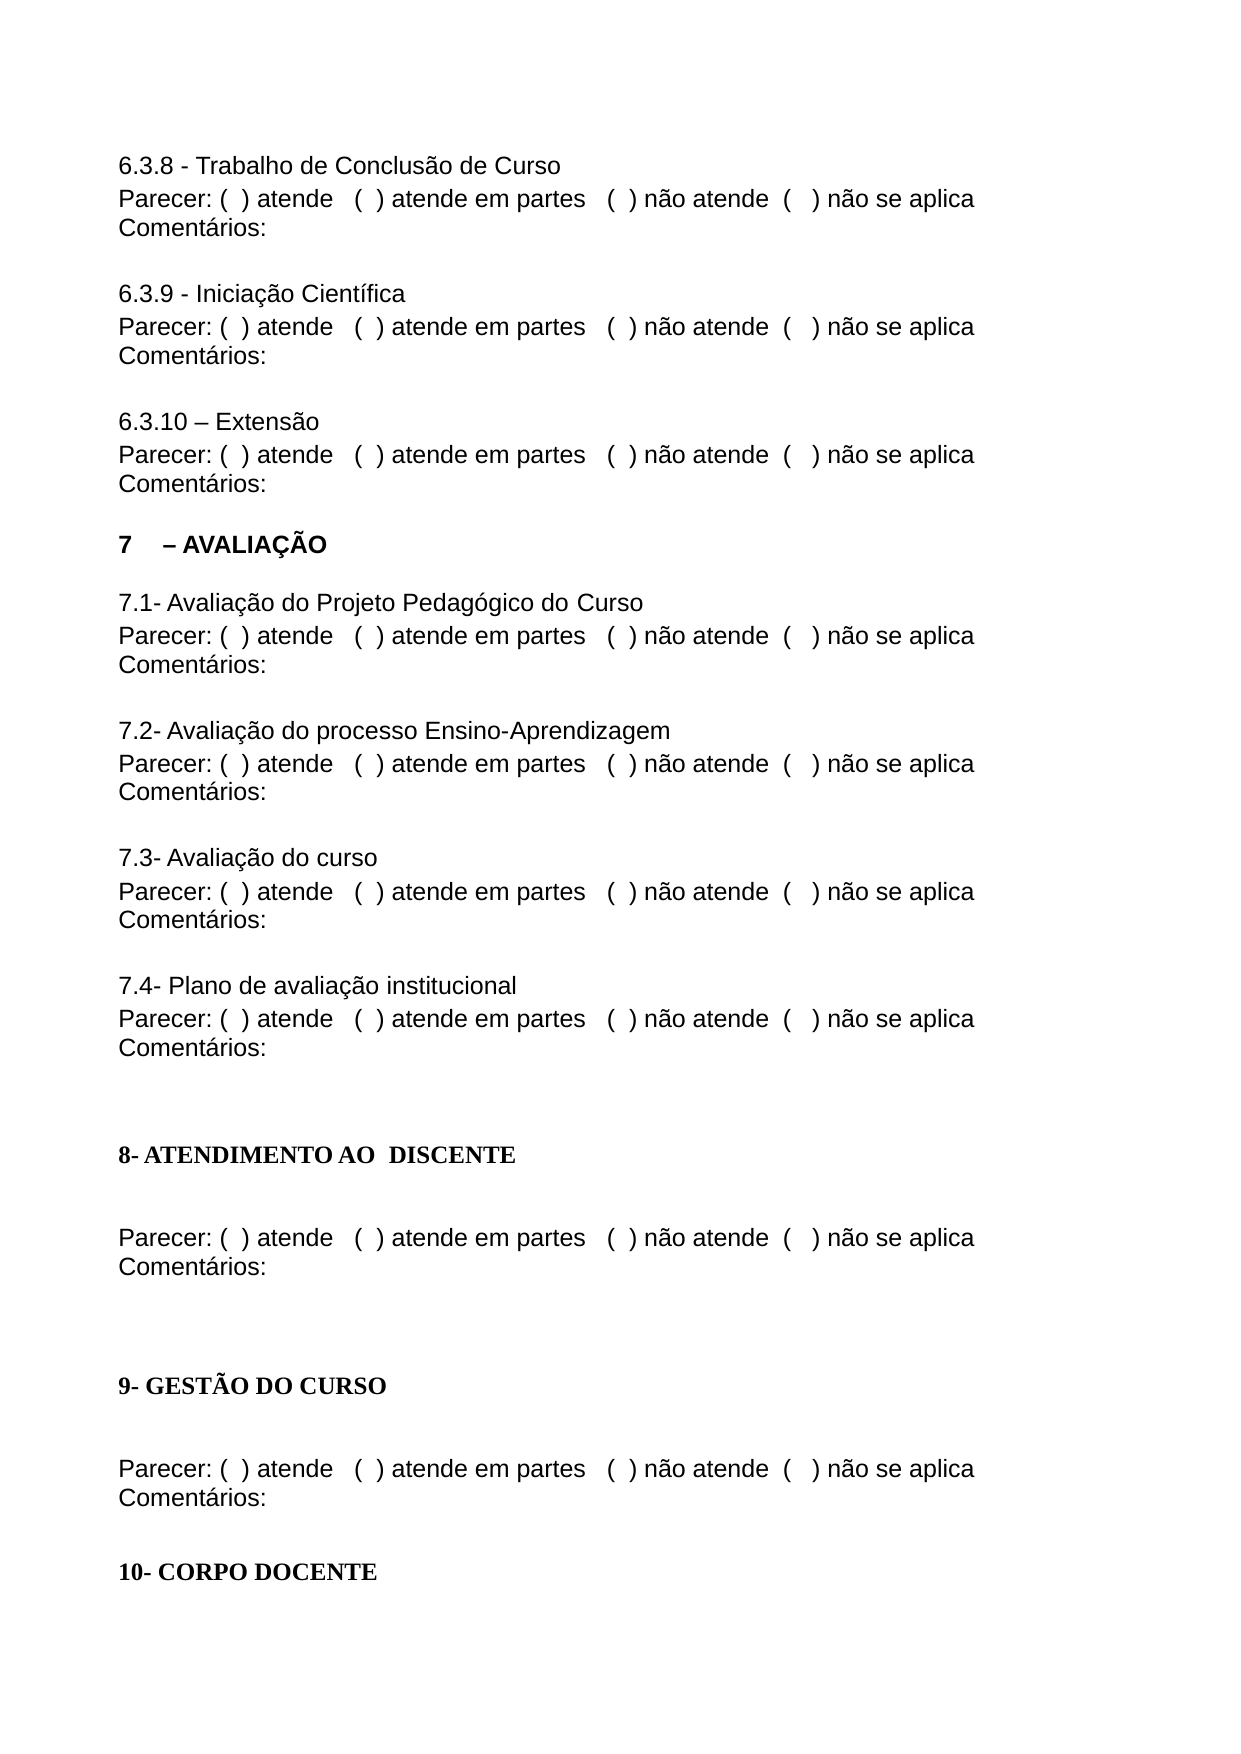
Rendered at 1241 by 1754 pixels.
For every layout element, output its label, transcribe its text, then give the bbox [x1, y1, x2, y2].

text Comentários: [118, 649, 1211, 678]
list – AVALIAÇÃO [118, 530, 1057, 559]
text Comentários: [118, 213, 1211, 242]
list 7.4- Plano de avaliação institucional [118, 971, 1140, 1000]
list 7.3- Avaliação do curso [118, 843, 1140, 872]
text Comentários: [118, 905, 1211, 934]
text Comentários: [118, 1033, 1211, 1062]
list 7.2- Avaliação do processo Ensino-Aprendizagem [118, 716, 1140, 744]
text 9- GESTÃO DO CURSO [118, 1371, 995, 1400]
text Parecer: ( ) atende ( ) atende em partes ( ) não atende ( ) não se aplica [118, 1454, 1122, 1483]
text Parecer: ( ) atende ( ) atende em partes ( ) não atende ( ) não se aplica [118, 621, 1122, 649]
text Comentários: [118, 1252, 1211, 1280]
text 7.1- Avaliação do Projeto Pedagógico do Curso [118, 588, 1140, 617]
text Parecer: ( ) atende ( ) atende em partes ( ) não atende ( ) não se aplica [118, 1004, 1122, 1033]
text 10- CORPO DOCENTE [118, 1557, 995, 1586]
text 8- ATENDIMENTO AO DISCENTE [118, 1140, 995, 1169]
text Comentários: [118, 777, 1211, 806]
text Comentários: [118, 1483, 1211, 1511]
text Parecer: ( ) atende ( ) atende em partes ( ) não atende ( ) não se aplica [118, 1223, 1122, 1252]
text Parecer: ( ) atende ( ) atende em partes ( ) não atende ( ) não se aplica [118, 312, 1122, 341]
text 6.3.8 - Trabalho de Conclusão de Curso [118, 151, 1140, 180]
text Parecer: ( ) atende ( ) atende em partes ( ) não atende ( ) não se aplica [118, 749, 1122, 777]
text Parecer: ( ) atende ( ) atende em partes ( ) não atende ( ) não se aplica [118, 440, 1122, 468]
text Parecer: ( ) atende ( ) atende em partes ( ) não atende ( ) não se aplica [118, 876, 1122, 905]
text 6.3.10 – Extensão [118, 407, 1140, 436]
text Comentários: [118, 341, 1211, 369]
text Parecer: ( ) atende ( ) atende em partes ( ) não atende ( ) não se aplica [118, 184, 1122, 213]
text Comentários: [118, 468, 1211, 497]
text 6.3.9 - Iniciação Científica [118, 279, 1140, 308]
